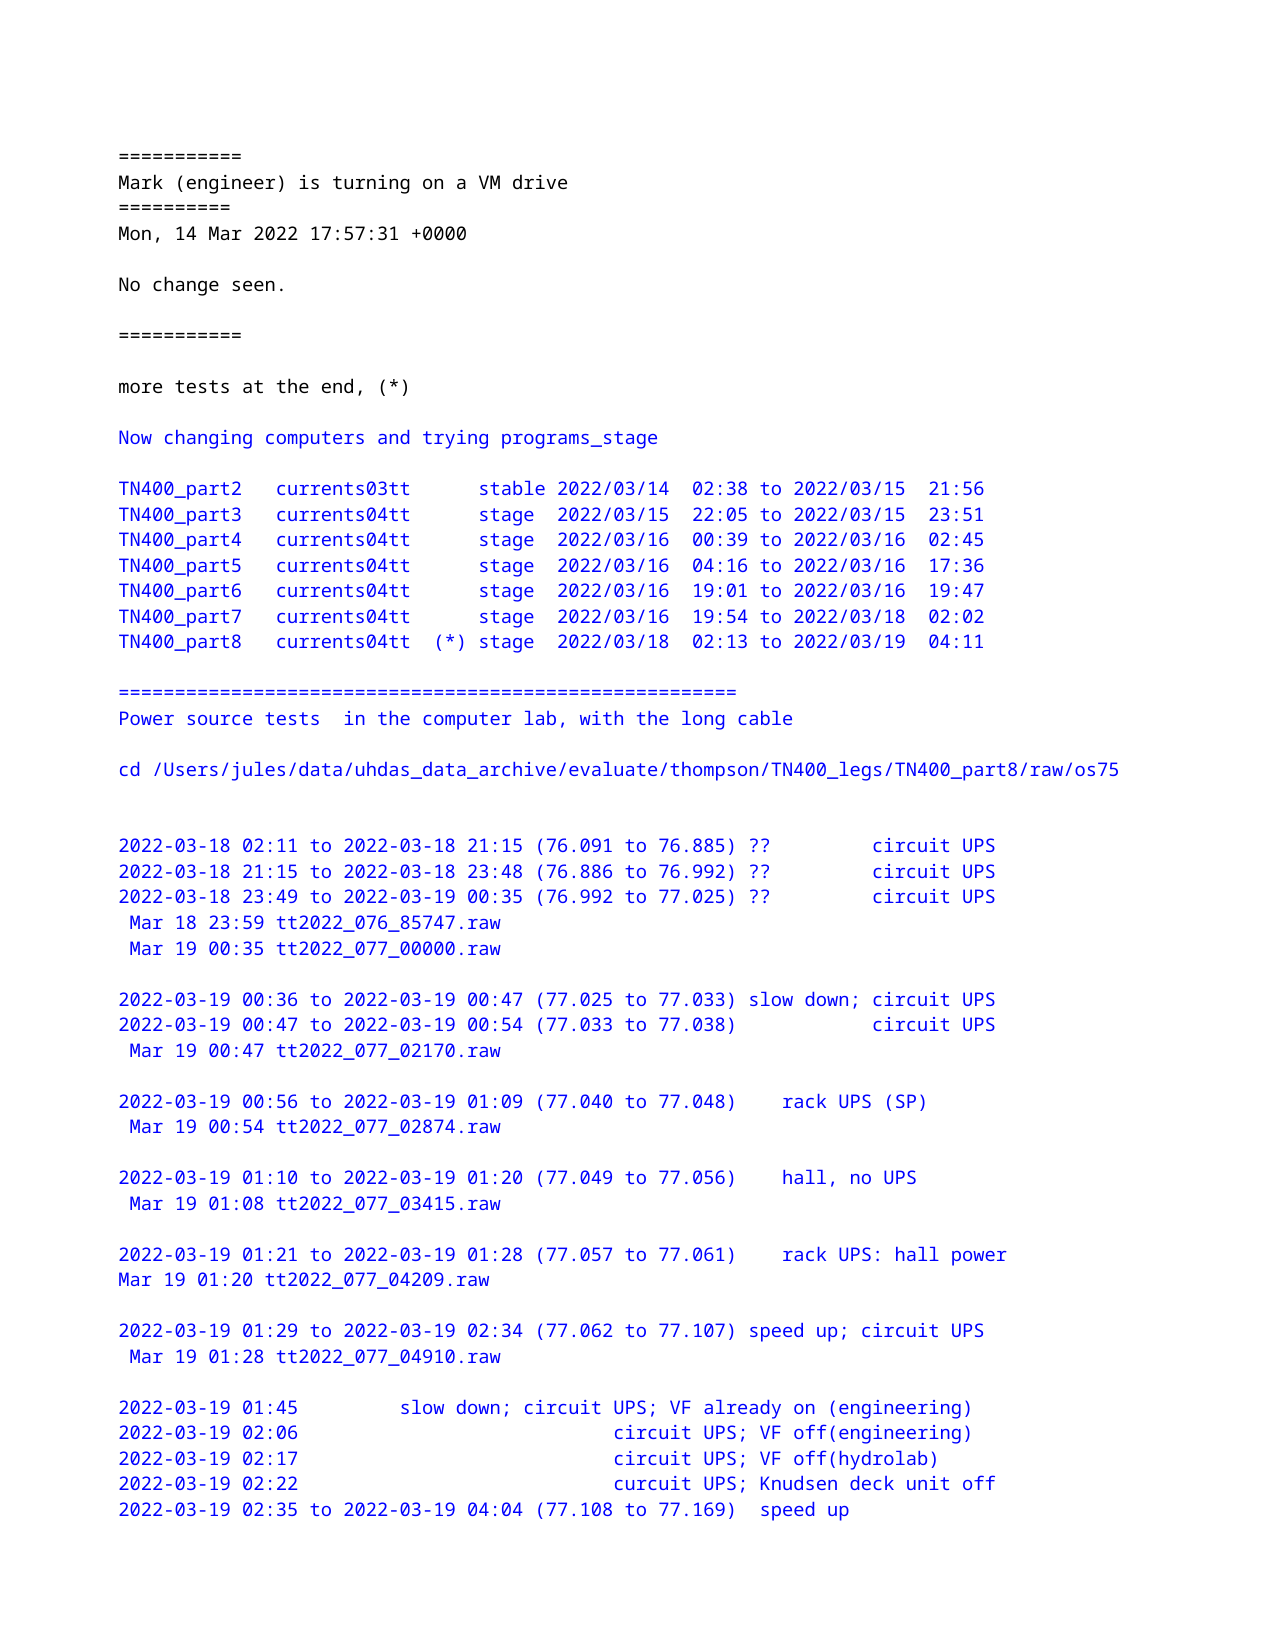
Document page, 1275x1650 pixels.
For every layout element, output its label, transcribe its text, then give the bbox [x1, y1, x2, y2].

text Mar 19 01:20 tt2022_077_04209.raw [118, 1267, 1157, 1292]
text =========== [118, 322, 1157, 348]
text 2022-03-19 02:22 curcuit UPS; Knudsen deck unit off [118, 1471, 1157, 1496]
text 2022-03-18 02:11 to 2022-03-18 21:15 (76.091 to 76.885) ?? circuit UPS [118, 833, 1157, 858]
text 2022-03-19 00:36 to 2022-03-19 00:47 (77.025 to 77.033) slow down; circuit UPS [118, 986, 1157, 1011]
text 2022-03-19 02:17 circuit UPS; VF off(hydrolab) [118, 1445, 1157, 1471]
text 2022-03-18 21:15 to 2022-03-18 23:48 (76.886 to 76.992) ?? circuit UPS [118, 858, 1157, 884]
text TN400_part8 currents04tt (*) stage 2022/03/18 02:13 to 2022/03/19 04:11 [118, 628, 1157, 654]
text TN400_part3 currents04tt stage 2022/03/15 22:05 to 2022/03/15 23:51 [118, 501, 1157, 526]
text =========== [118, 144, 1157, 169]
text Mar 19 01:08 tt2022_077_03415.raw [118, 1190, 1157, 1216]
text TN400_part4 currents04tt stage 2022/03/16 00:39 to 2022/03/16 02:45 [118, 526, 1157, 552]
text TN400_part6 currents04tt stage 2022/03/16 19:01 to 2022/03/16 19:47 [118, 577, 1157, 603]
text ========== [118, 195, 1157, 220]
text TN400_part2 currents03tt stable 2022/03/14 02:38 to 2022/03/15 21:56 [118, 475, 1157, 501]
text No change seen. [118, 271, 1157, 297]
text Power source tests in the computer lab, with the long cable [118, 705, 1157, 731]
text 2022-03-19 01:21 to 2022-03-19 01:28 (77.057 to 77.061) rack UPS: hall power [118, 1241, 1157, 1267]
text more tests at the end, (*) [118, 373, 1157, 399]
text 2022-03-19 02:35 to 2022-03-19 04:04 (77.108 to 77.169) speed up [118, 1496, 1157, 1522]
text Mar 19 00:54 tt2022_077_02874.raw [118, 1113, 1157, 1139]
text TN400_part5 currents04tt stage 2022/03/16 04:16 to 2022/03/16 17:36 [118, 552, 1157, 577]
text Mon, 14 Mar 2022 17:57:31 +0000 [118, 220, 1157, 246]
text 2022-03-19 01:45 slow down; circuit UPS; VF already on (engineering) [118, 1394, 1157, 1420]
text Mar 19 00:35 tt2022_077_00000.raw [118, 935, 1157, 960]
text TN400_part7 currents04tt stage 2022/03/16 19:54 to 2022/03/18 02:02 [118, 603, 1157, 628]
text 2022-03-19 02:06 circuit UPS; VF off(engineering) [118, 1420, 1157, 1445]
text Mar 19 00:47 tt2022_077_02170.raw [118, 1037, 1157, 1062]
text 2022-03-19 00:56 to 2022-03-19 01:09 (77.040 to 77.048) rack UPS (SP) [118, 1088, 1157, 1113]
text Mar 19 01:28 tt2022_077_04910.raw [118, 1343, 1157, 1369]
text Now changing computers and trying programs_stage [118, 424, 1157, 450]
text ======================================================= [118, 679, 1157, 705]
text 2022-03-18 23:49 to 2022-03-19 00:35 (76.992 to 77.025) ?? circuit UPS [118, 884, 1157, 909]
text Mar 18 23:59 tt2022_076_85747.raw [118, 909, 1157, 935]
text Mark (engineer) is turning on a VM drive [118, 169, 1157, 195]
text 2022-03-19 00:47 to 2022-03-19 00:54 (77.033 to 77.038) circuit UPS [118, 1011, 1157, 1037]
text 2022-03-19 01:29 to 2022-03-19 02:34 (77.062 to 77.107) speed up; circuit UPS [118, 1318, 1157, 1343]
text 2022-03-19 01:10 to 2022-03-19 01:20 (77.049 to 77.056) hall, no UPS [118, 1164, 1157, 1190]
text cd /Users/jules/data/uhdas_data_archive/evaluate/thompson/TN400_legs/TN400_part8/raw/os75 [118, 756, 1157, 782]
